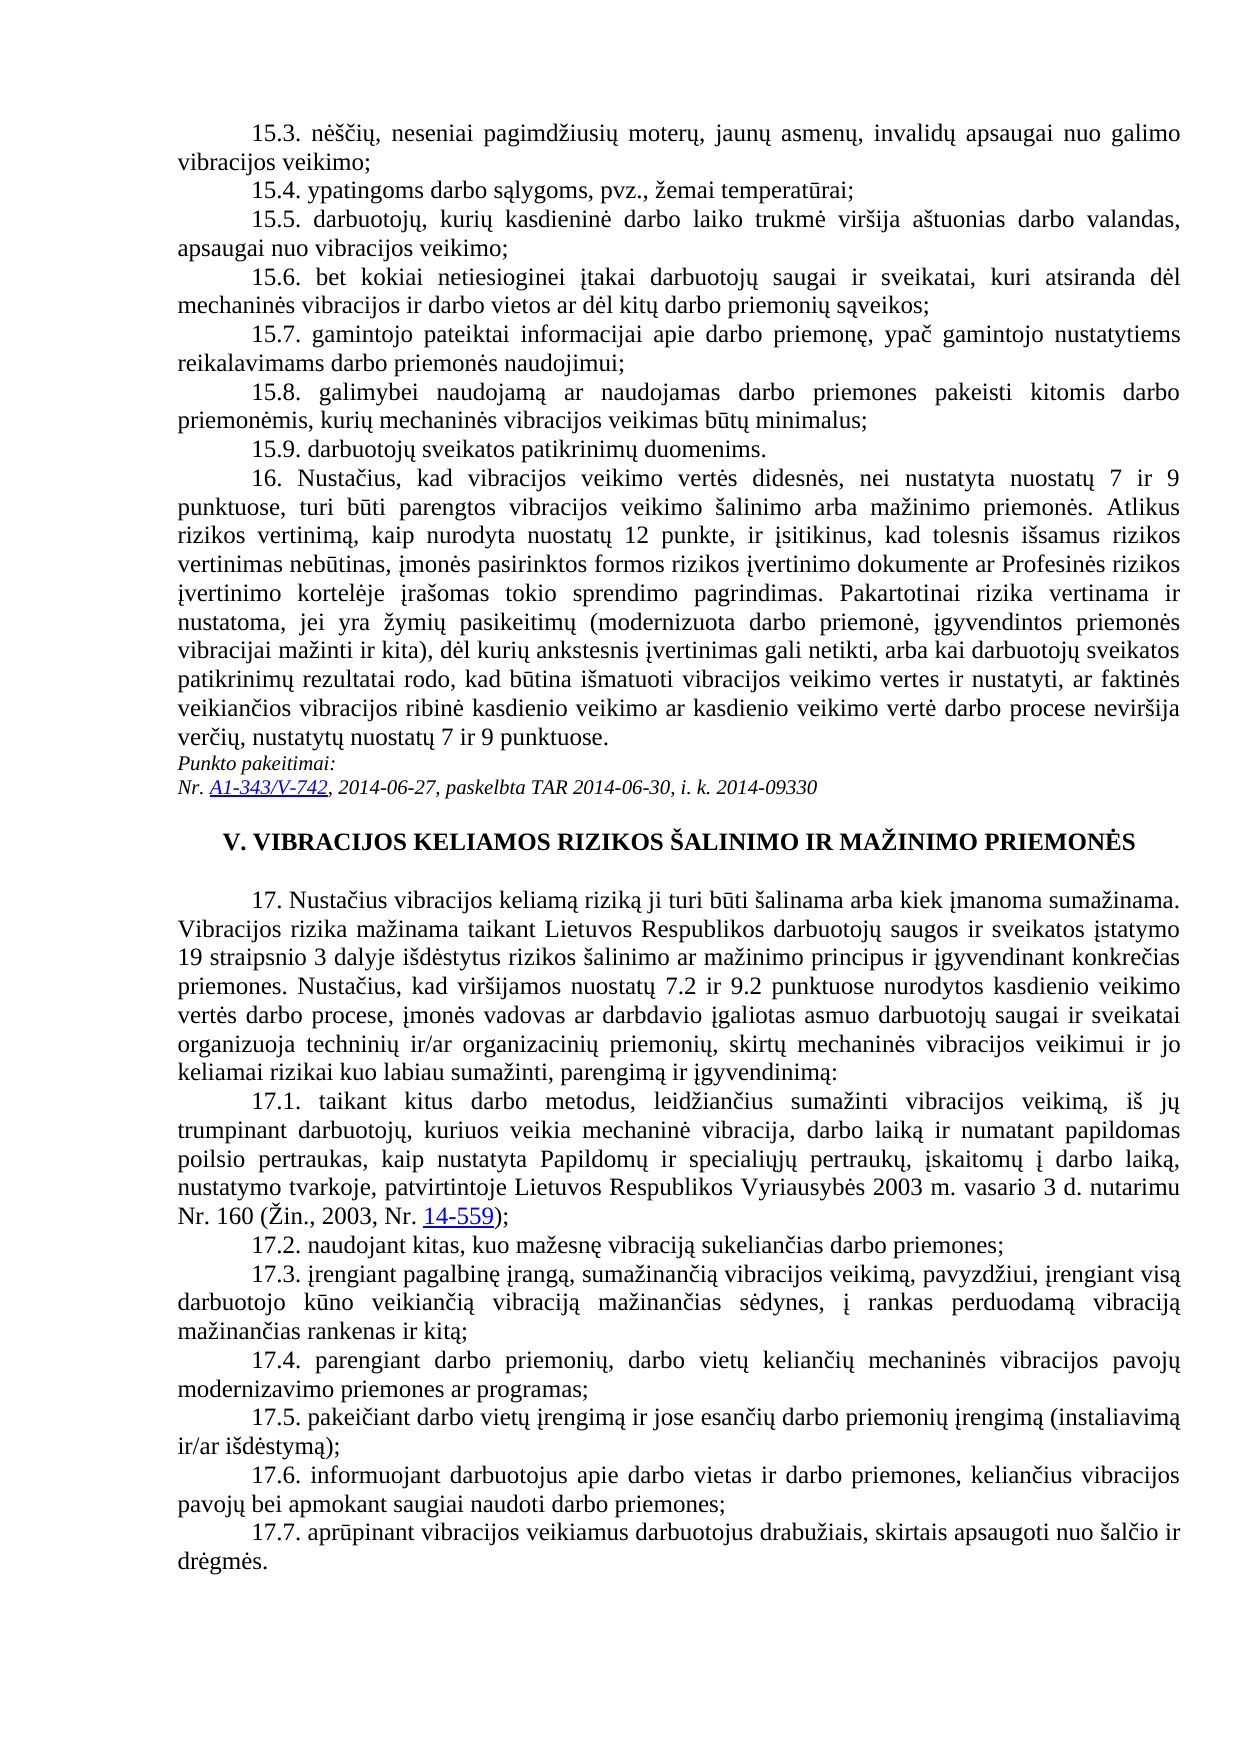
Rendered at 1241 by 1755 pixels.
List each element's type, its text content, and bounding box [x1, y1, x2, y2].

text 16. Nustačius, kad vibracijos veikimo vertės didesnės, nei nustatyta nuostatų 7 ir 9 punktuose, turi būti parengtos vibracijos veikimo šalinimo arba mažinimo priemonės. Atlikus rizikos vertinimą, kaip nurodyta nuostatų 12 punkte, ir įsitikinus, kad tolesnis išsamus rizikos vertinimas nebūtinas, įmonės pasirinktos formos rizikos įvertinimo dokumente ar Profesinės rizikos įvertinimo kortelėje įrašomas tokio sprendimo pagrindimas. Pakartotinai rizika vertinama ir nustatoma, jei yra žymių pasikeitimų (modernizuota darbo priemonė, įgyvendintos priemonės vibracijai mažinti ir kita), dėl kurių ankstesnis įvertinimas gali netikti, arba kai darbuotojų sveikatos patikrinimų rezultatai rodo, kad būtina išmatuoti vibracijos veikimo vertes ir nustatyti, ar faktinės veikiančios vibracijos ribinė kasdienio veikimo ar kasdienio veikimo vertė darbo procese neviršija verčių, nustatytų nuostatų 7 ir 9 punktuose. [177, 463, 1181, 751]
text 15.6. bet kokiai netiesioginei įtakai darbuotojų saugai ir sveikatai, kuri atsiranda dėl mechaninės vibracijos ir darbo vietos ar dėl kitų darbo priemonių sąveikos; [177, 262, 1181, 319]
text 17.2. naudojant kitas, kuo mažesnę vibraciją sukeliančias darbo priemones; [177, 1230, 1181, 1259]
text Punkto pakeitimai: [177, 751, 1181, 775]
text 15.5. darbuotojų, kurių kasdieninė darbo laiko trukmė viršija aštuonias darbo valandas, apsaugai nuo vibracijos veikimo; [177, 204, 1181, 262]
text 17. Nustačius vibracijos keliamą riziką ji turi būti šalinama arba kiek įmanoma sumažinama. Vibracijos rizika mažinama taikant Lietuvos Respublikos darbuotojų saugos ir sveikatos įstatymo 19 straipsnio 3 dalyje išdėstytus rizikos šalinimo ar mažinimo principus ir įgyvendinant konkrečias priemones. Nustačius, kad viršijamos nuostatų 7.2 ir 9.2 punktuose nurodytos kasdienio veikimo vertės darbo procese, įmonės vadovas ar darbdavio įgaliotas asmuo darbuotojų saugai ir sveikatai organizuoja techninių ir/ar organizacinių priemonių, skirtų mechaninės vibracijos veikimui ir jo keliamai rizikai kuo labiau sumažinti, parengimą ir įgyvendinimą: [177, 885, 1181, 1086]
text 15.7. gamintojo pateiktai informacijai apie darbo priemonę, ypač gamintojo nustatytiems reikalavimams darbo priemonės naudojimui; [177, 319, 1181, 377]
text 15.9. darbuotojų sveikatos patikrinimų duomenims. [177, 434, 1181, 463]
text 15.4. ypatingoms darbo sąlygoms, pvz., žemai temperatūrai; [177, 176, 1181, 204]
text Nr. A1-343/V-742, 2014-06-27, paskelbta TAR 2014-06-30, i. k. 2014-09330 [177, 775, 1181, 799]
text 17.6. informuojant darbuotojus apie darbo vietas ir darbo priemones, keliančius vibracijos pavojų bei apmokant saugiai naudoti darbo priemones; [177, 1460, 1181, 1517]
text 15.8. galimybei naudojamą ar naudojamas darbo priemones pakeisti kitomis darbo priemonėmis, kurių mechaninės vibracijos veikimas būtų minimalus; [177, 377, 1181, 434]
text 17.1. taikant kitus darbo metodus, leidžiančius sumažinti vibracijos veikimą, iš jų trumpinant darbuotojų, kuriuos veikia mechaninė vibracija, darbo laiką ir numatant papildomas poilsio pertraukas, kaip nustatyta Papildomų ir specialiųjų pertraukų, įskaitomų į darbo laiką, nustatymo tvarkoje, patvirtintoje Lietuvos Respublikos Vyriausybės 2003 m. vasario 3 d. nutarimu Nr. 160 (Žin., 2003, Nr. 14-559); [177, 1086, 1181, 1230]
text 17.7. aprūpinant vibracijos veikiamus darbuotojus drabužiais, skirtais apsaugoti nuo šalčio ir drėgmės. [177, 1517, 1181, 1575]
text 17.5. pakeičiant darbo vietų įrengimą ir jose esančių darbo priemonių įrengimą (instaliavimą ir/ar išdėstymą); [177, 1402, 1181, 1460]
text 17.4. parengiant darbo priemonių, darbo vietų keliančių mechaninės vibracijos pavojų modernizavimo priemones ar programas; [177, 1345, 1181, 1402]
text 15.3. nėščių, neseniai pagimdžiusių moterų, jaunų asmenų, invalidų apsaugai nuo galimo vibracijos veikimo; [177, 118, 1181, 176]
text V. VIBRACIJOS KELIAMOS RIZIKOS ŠALINIMO IR MAŽINIMO PRIEMONĖS [177, 827, 1181, 856]
text 17.3. įrengiant pagalbinę įrangą, sumažinančią vibracijos veikimą, pavyzdžiui, įrengiant visą darbuotojo kūno veikiančią vibraciją mažinančias sėdynes, į rankas perduodamą vibraciją mažinančias rankenas ir kitą; [177, 1259, 1181, 1345]
